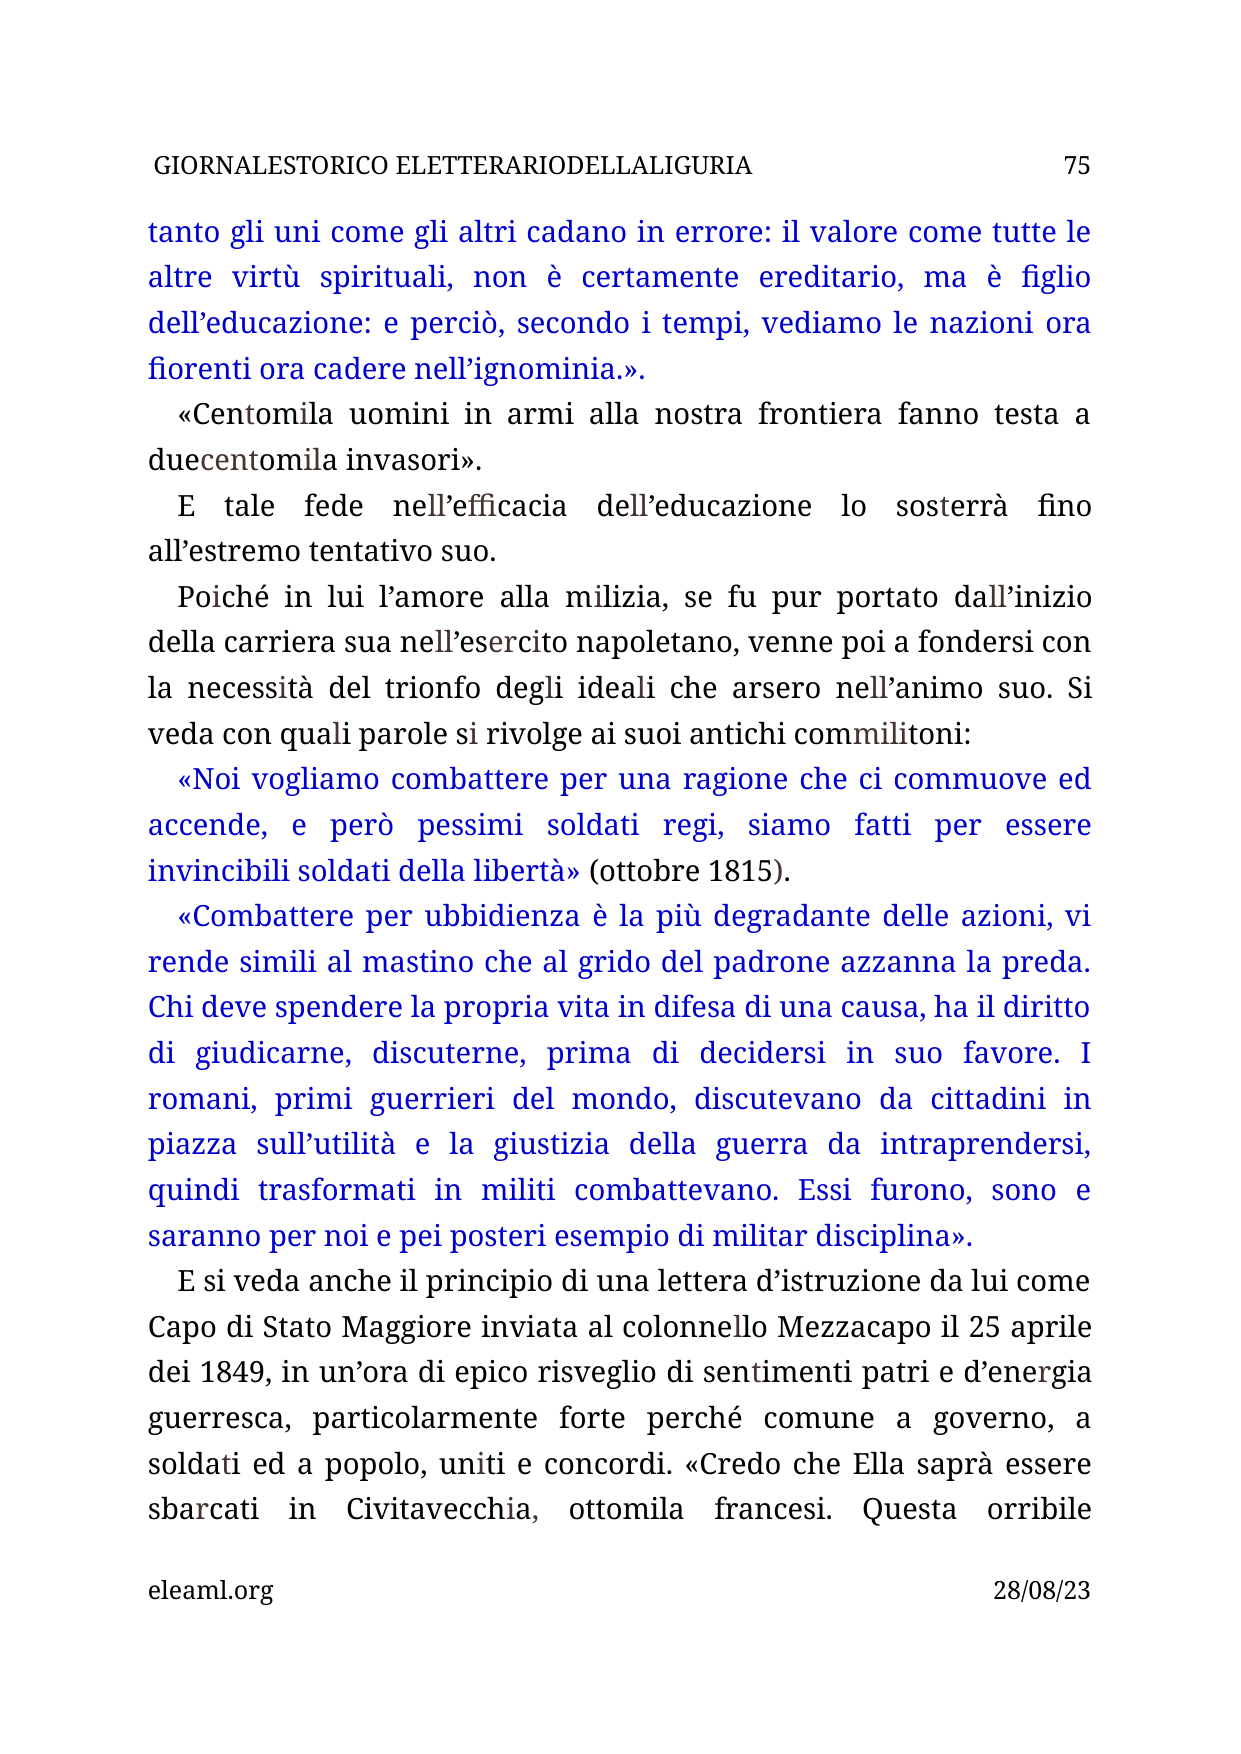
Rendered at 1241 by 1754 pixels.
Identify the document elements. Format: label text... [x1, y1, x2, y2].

text tanto gli uni come gli altri cadano in errore: il valore come tutte le altre virtù spirituali, non è certamente ereditario, ma è figlio dell’educazione: e perciò, secondo i tempi, vediamo le nazioni ora fiorenti ora cadere nell’ignominia.». [148, 211, 1093, 388]
text «Noi vogliamo combattere per una ragione che ci commuove ed accende, e però pessimi soldati regi, siamo fatti per essere invincibili soldati della libertà» (ottobre 1815). [148, 759, 1093, 889]
text Poiché in lui l’amore alla milizia, se fu pur portato dall’inizio della carriera sua nell’esercito napoletano, venne poi a fondersi con la necessità del trionfo degli ideali che arsero nell’animo suo. Si veda con quali parole si rivolge ai suoi antichi commilitoni: [148, 576, 1093, 753]
text «Combattere per ubbidienza è la più degradante delle azioni, vi rende simili al mastino che al grido del padrone azzanna la preda. Chi deve spendere la propria vita in difesa di una causa, ha il diritto di giudicarne, discuterne, prima di decidersi in suo favore. I romani, primi guerrieri del mondo, discutevano da cittadini in piazza sull’utilità e la giustizia della guerra da intraprendersi, quindi trasformati in militi combattevano. Essi furono, sono e saranno per noi e pei posteri esempio di militar disciplina». [148, 896, 1093, 1254]
text E tale fede nell’efficacia dell’educazione lo sosterrà fino all’estremo tentativo suo. [148, 485, 1093, 570]
text «Centomila uomini in armi alla nostra frontiera fanno testa a duecentomila invasori». [148, 394, 1093, 479]
text E si veda anche il principio di una lettera d’istruzione da lui come Capo di Stato Maggiore inviata al colonnello Mezzacapo il 25 aprile dei 1849, in un’ora di epico risveglio di sentimenti patri e d’energia guerresca, particolarmente forte perché comune a governo, a soldati ed a popolo, uniti e concordi. «Credo che Ella saprà essere sbarcati in Civitavecchia, ottomila francesi. Questa orribile [148, 1261, 1093, 1528]
